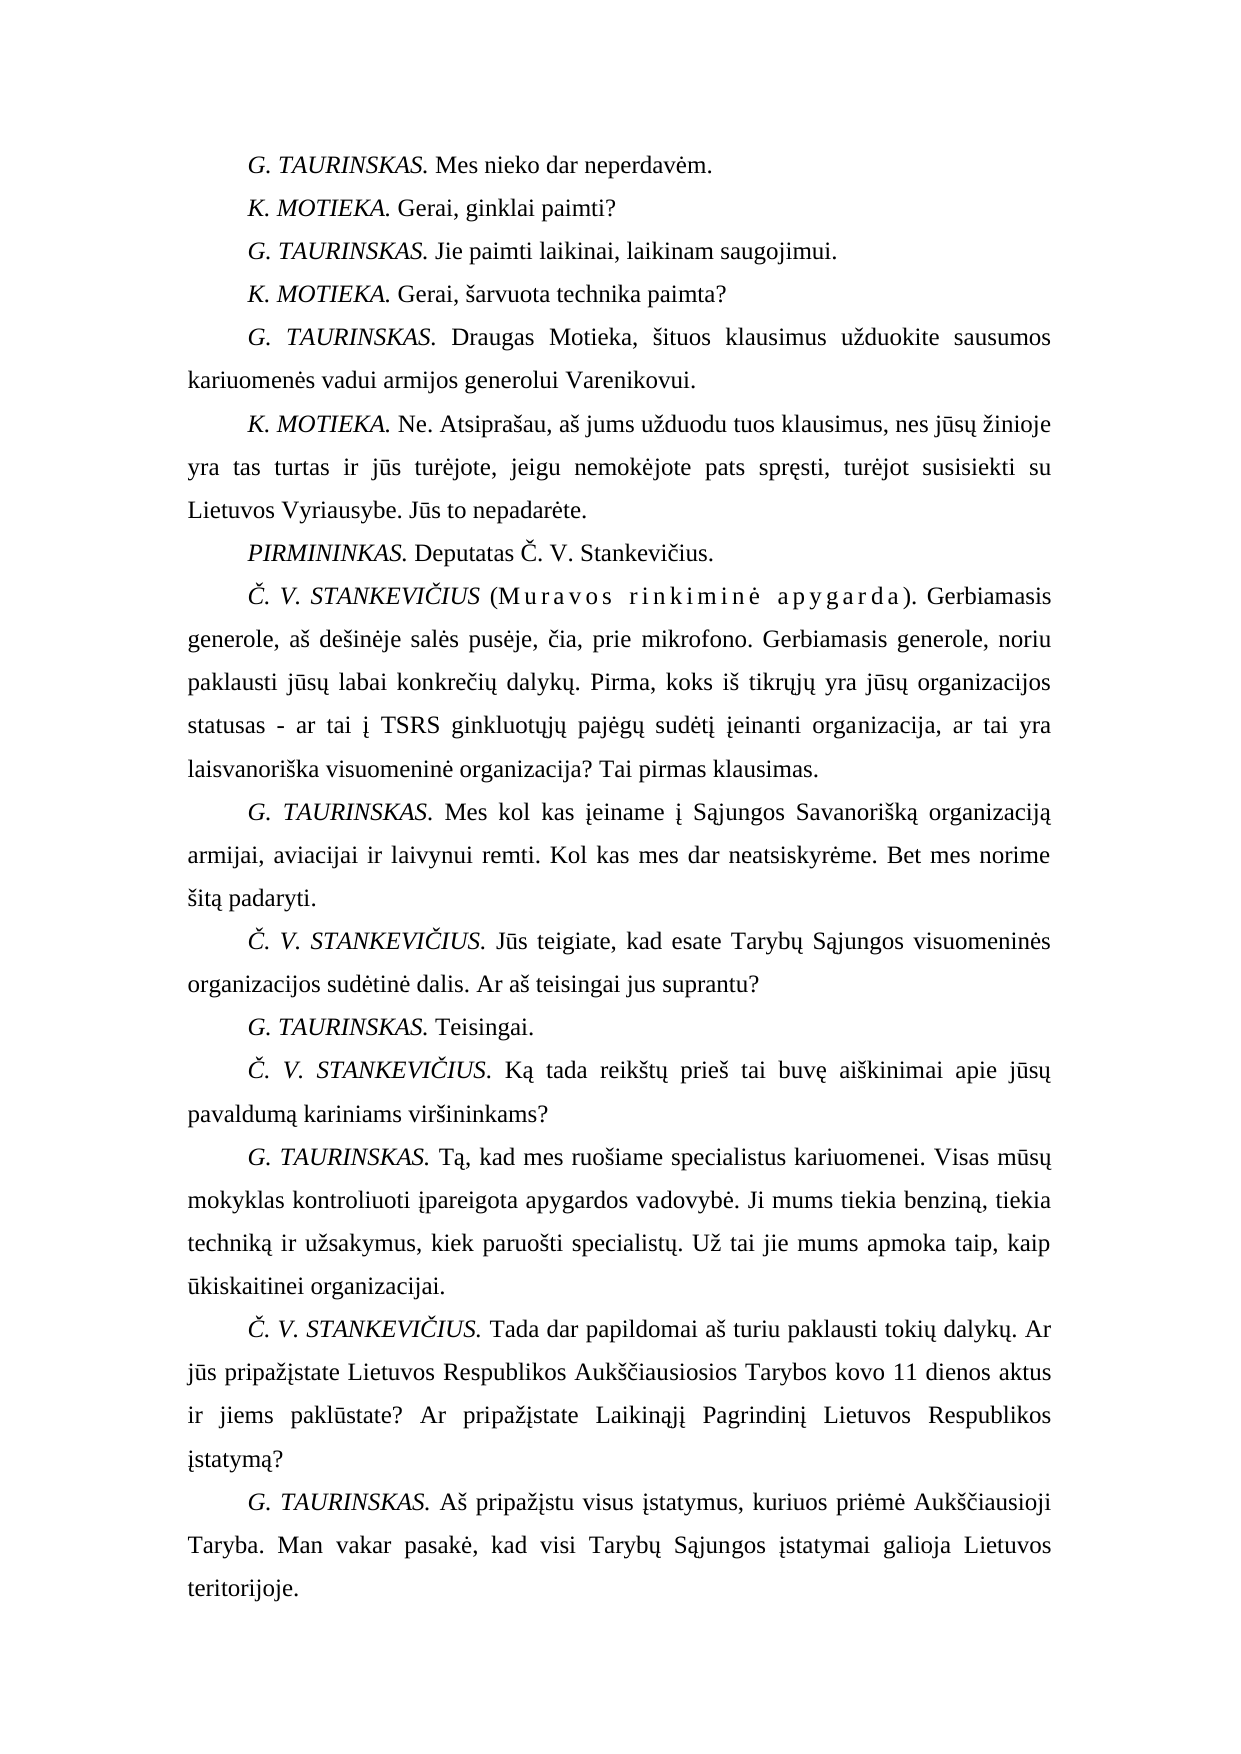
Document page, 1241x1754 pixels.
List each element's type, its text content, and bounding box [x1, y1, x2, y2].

text Č. V. Stankevičius. Tada dar papildomai aš turiu paklausti tokių dalykų. Ar jūs pripažįstate Lietuvos Respublikos Aukščiau­siosios Tarybos kovo 11 dienos aktus ir jiems paklūstate? Ar pri­pažįstate Laikinąjį Pagrindinį Lietuvos Respublikos įstatymą? [187, 1314, 1052, 1472]
text G. Taurinskas. Draugas Motieka, šituos klausimus užduokite sausumos kariuomenės vadui armijos generolui Varenikovui. [187, 322, 1052, 394]
text Č. V. Stankevičius. Jūs teigiate, kad esate Tarybų Sąjungos visuomeninės organizacijos sudėtinė dalis. Ar aš teisingai jus suprantu? [187, 926, 1052, 998]
text G. Taurinskas. Jie paimti laikinai, laikinam saugojimui. [187, 236, 1052, 265]
text G. Taurinskas. Mes kol kas įeiname į Sąjungos Savanorišką organizaciją armijai, aviacijai ir laivynui remti. Kol kas mes dar neatsiskyrėme. Bet mes norime šitą padaryti. [187, 797, 1052, 912]
text G. Taurinskas. Mes nieko dar neperdavėm. [187, 150, 1052, 179]
text G. Taurinskas. Teisingai. [187, 1012, 1052, 1041]
text G. Taurinskas. Aš pripažįstu visus įstatymus, kuriuos priėmė Aukščiausioji Taryba. Man vakar pasakė, kad visi Tarybų Sąjun­gos įstatymai galioja Lietuvos teritorijoje. [187, 1487, 1052, 1602]
text Pirmininkas. Deputatas Č. V. Stankevičius. [187, 538, 1052, 567]
text K. Motieka. Gerai, šarvuota technika paimta? [187, 279, 1052, 308]
text G. Taurinskas. Tą, kad mes ruošiame specialistus kariuome­nei. Visas mūsų mokyklas kontroliuoti įpareigota apygardos va­dovybė. Ji mums tiekia benziną, tiekia techniką ir užsakymus, kiek paruošti specialistų. Už tai jie mums apmoka taip, kaip ūkiskaitinei organizacijai. [187, 1142, 1052, 1300]
text K. Motieka. Gerai, ginklai paimti? [187, 193, 1052, 222]
text K. Motieka. Ne. Atsiprašau, aš jums užduodu tuos klausimus, nes jūsų žinioje yra tas turtas ir jūs turėjote, jeigu nemokė­jote pats spręsti, turėjot susisiekti su Lietuvos Vyriausybe. Jūs to nepadarėte. [187, 409, 1052, 524]
text Č. V. Stankevičius (Muravos rinkiminė apygar­da). Gerbiamasis generole, aš dešinėje salės pusėje, čia, prie mikrofono. Gerbiamasis generole, noriu paklausti jūsų labai kon­krečių dalykų. Pirma, koks iš tikrųjų yra jūsų organizacijos sta­tusas - ar tai į TSRS ginkluotųjų pajėgų sudėtį įeinanti orga­nizacija, ar tai yra laisvanoriška visuomeninė organizacija? Tai pirmas klausimas. [187, 581, 1052, 782]
text Č. V. Stankevičius. Ką tada reikštų prieš tai buvę aiškinimai apie jūsų pavaldumą kariniams viršininkams? [187, 1056, 1052, 1127]
